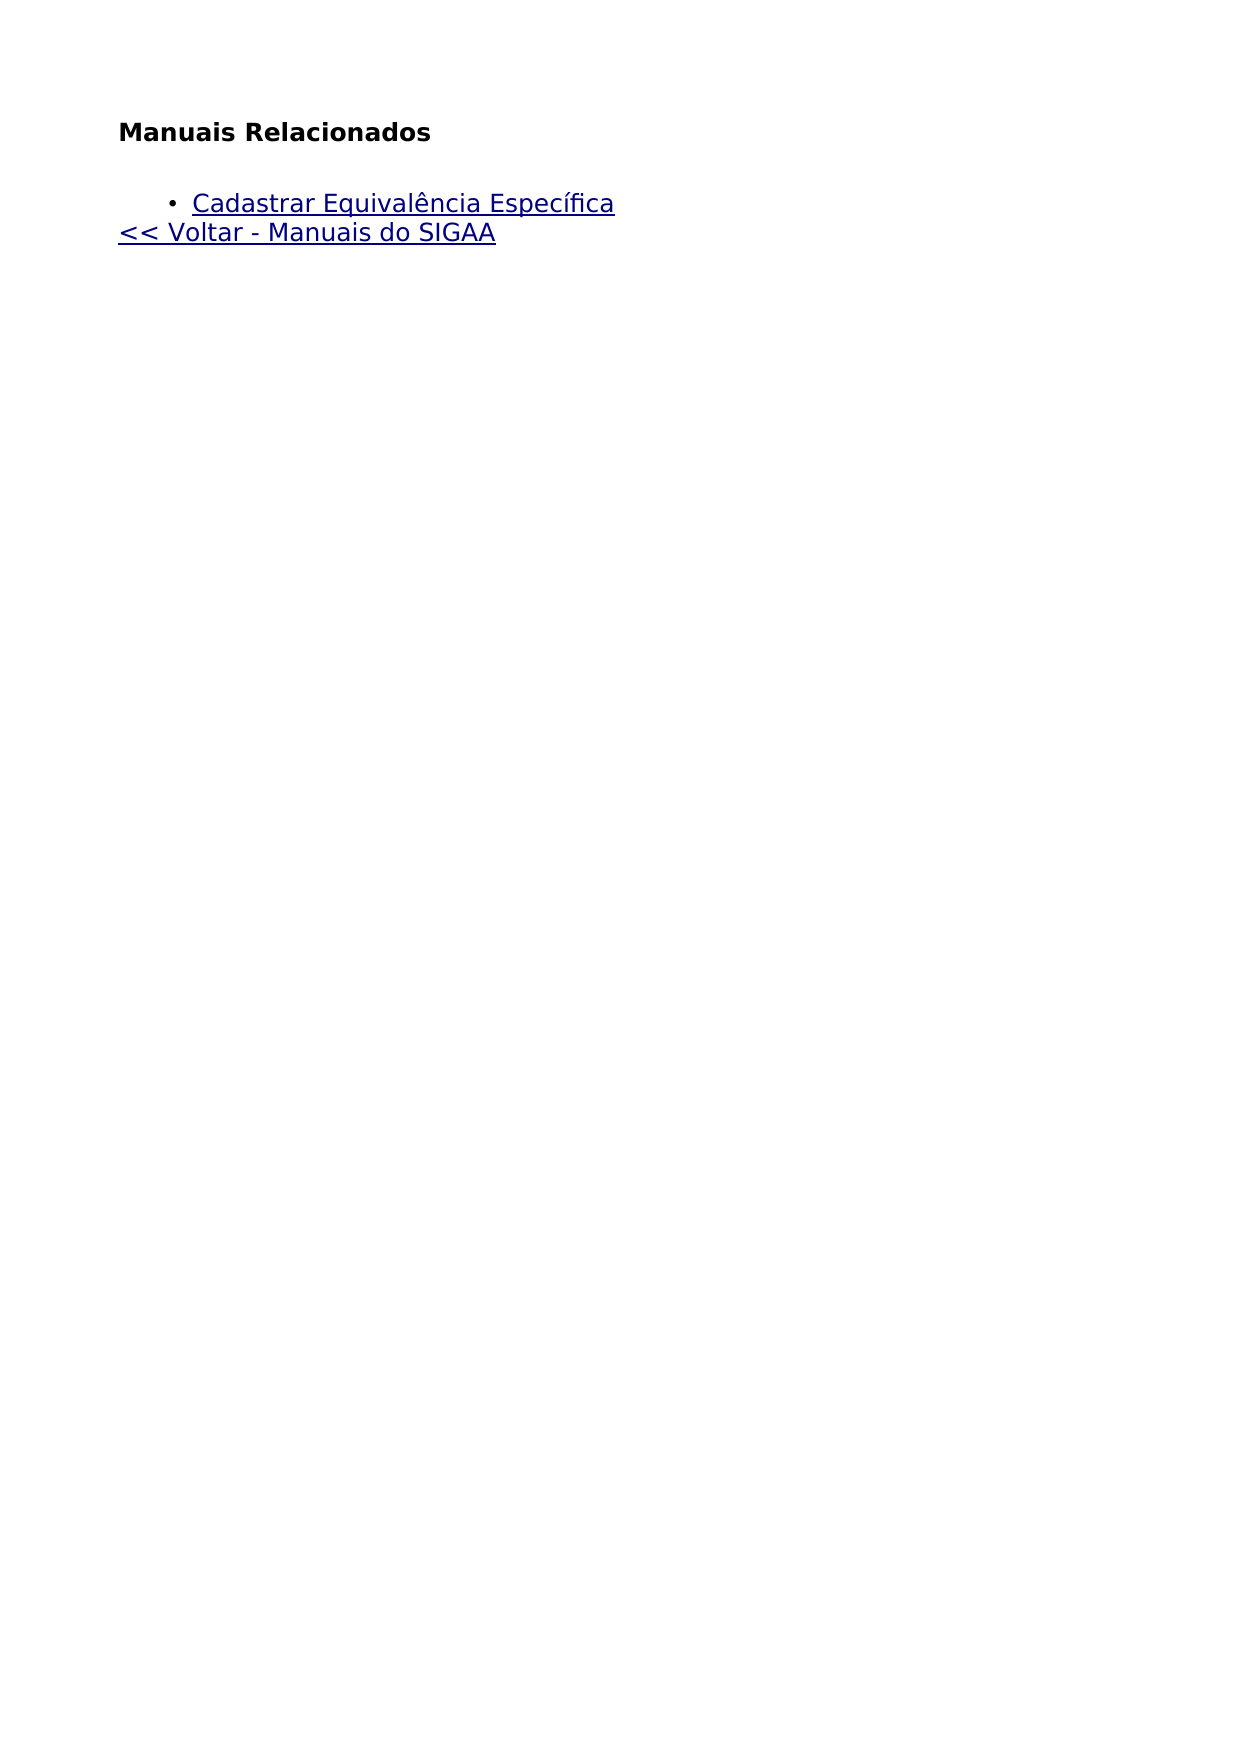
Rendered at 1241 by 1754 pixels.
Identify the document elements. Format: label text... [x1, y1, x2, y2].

text << Voltar - Manuais do SIGAA [118, 218, 1122, 248]
subtitle Manuais Relacionados [118, 118, 1122, 147]
list Cadastrar Equivalência Específica [177, 189, 1122, 218]
